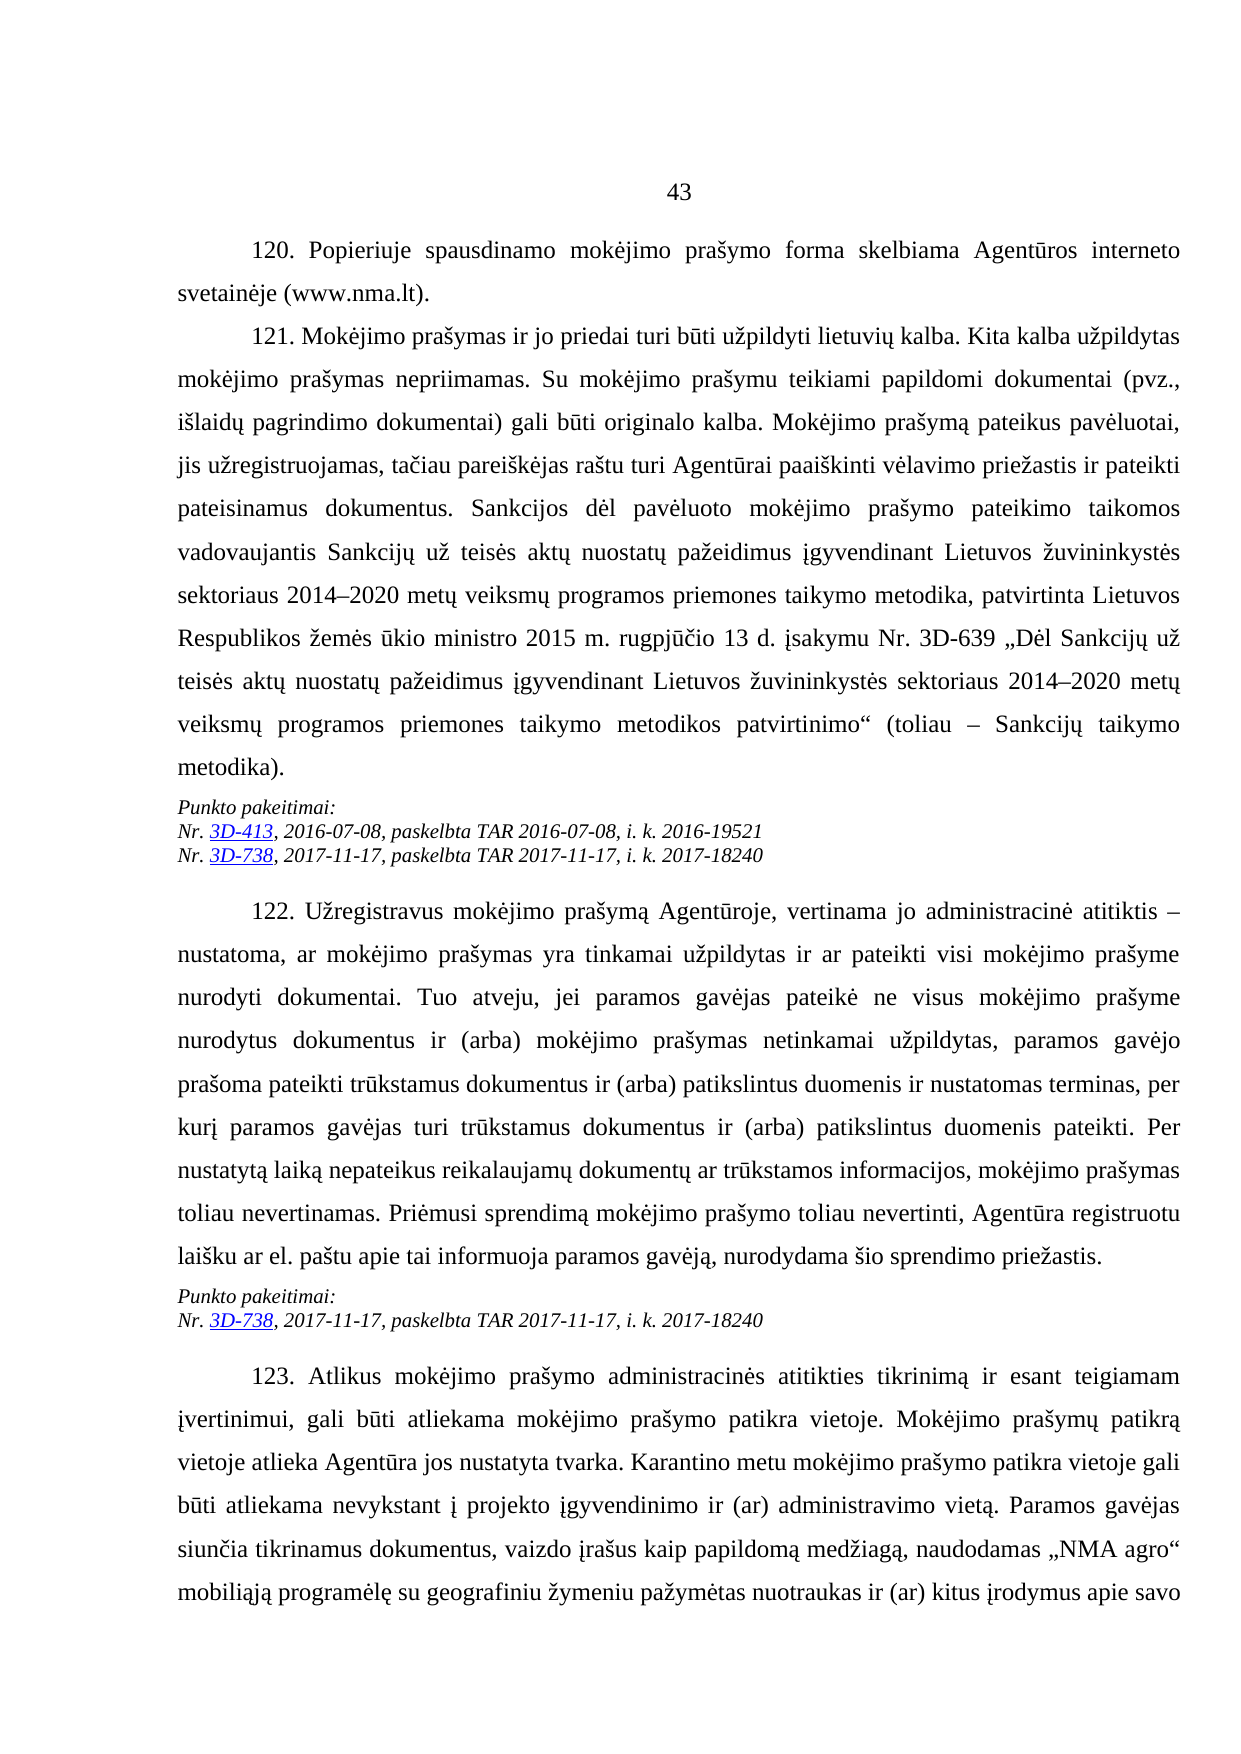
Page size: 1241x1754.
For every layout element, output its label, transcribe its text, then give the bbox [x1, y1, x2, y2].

text 122. Užregistravus mokėjimo prašymą Agentūroje, vertinama jo administracinė atitiktis – nustatoma, ar mokėjimo prašymas yra tinkamai užpildytas ir ar pateikti visi mokėjimo prašyme nurodyti dokumentai. Tuo atveju, jei paramos gavėjas pateikė ne visus mokėjimo prašyme nurodytus dokumentus ir (arba) mokėjimo prašymas netinkamai užpildytas, paramos gavėjo prašoma pateikti trūkstamus dokumentus ir (arba) patikslintus duomenis ir nustatomas terminas, per kurį paramos gavėjas turi trūkstamus dokumentus ir (arba) patikslintus duomenis pateikti. Per nustatytą laiką nepateikus reikalaujamų dokumentų ar trūkstamos informacijos, mokėjimo prašymas toliau nevertinamas. Priėmusi sprendimą mokėjimo prašymo toliau nevertinti, Agentūra registruotu laišku ar el. paštu apie tai informuoja paramos gavėją, nurodydama šio sprendimo priežastis. [177, 896, 1181, 1270]
text 121. Mokėjimo prašymas ir jo priedai turi būti užpildyti lietuvių kalba. Kita kalba užpildytas mokėjimo prašymas nepriimamas. Su mokėjimo prašymu teikiami papildomi dokumentai (pvz., išlaidų pagrindimo dokumentai) gali būti originalo kalba. Mokėjimo prašymą pateikus pavėluotai, jis užregistruojamas, tačiau pareiškėjas raštu turi Agentūrai paaiškinti vėlavimo priežastis ir pateikti pateisinamus dokumentus. Sankcijos dėl pavėluoto mokėjimo prašymo pateikimo taikomos vadovaujantis Sankcijų už teisės aktų nuostatų pažeidimus įgyvendinant Lietuvos žuvininkystės sektoriaus 2014–2020 metų veiksmų programos priemones taikymo metodika, patvirtinta Lietuvos Respublikos žemės ūkio ministro 2015 m. rugpjūčio 13 d. įsakymu Nr. 3D-639 „Dėl Sankcijų už teisės aktų nuostatų pažeidimus įgyvendinant Lietuvos žuvininkystės sektoriaus 2014–2020 metų veiksmų programos priemones taikymo metodikos patvirtinimo“ (toliau – Sankcijų taikymo metodika). [177, 321, 1181, 781]
text 123. Atlikus mokėjimo prašymo administracinės atitikties tikrinimą ir esant teigiamam įvertinimui, gali būti atliekama mokėjimo prašymo patikra vietoje. Mokėjimo prašymų patikrą vietoje atlieka Agentūra jos nustatyta tvarka. Karantino metu mokėjimo prašymo patikra vietoje gali būti atliekama nevykstant į projekto įgyvendinimo ir (ar) administravimo vietą. Paramos gavėjas siunčia tikrinamus dokumentus, vaizdo įrašus kaip papildomą medžiagą, naudodamas „NMA agro“ mobiliąją programėlę su geografiniu žymeniu pažymėtas nuotraukas ir (ar) kitus įrodymus apie savo [177, 1361, 1181, 1606]
text Punkto pakeitimai: [177, 795, 1181, 819]
text Punkto pakeitimai: [177, 1284, 1181, 1308]
text 120. Popieriuje spausdinamo mokėjimo prašymo forma skelbiama Agentūros interneto svetainėje (www.nma.lt). [177, 235, 1181, 307]
text Nr. 3D-738, 2017-11-17, paskelbta TAR 2017-11-17, i. k. 2017-18240 [177, 843, 1181, 867]
text Nr. 3D-413, 2016-07-08, paskelbta TAR 2016-07-08, i. k. 2016-19521 [177, 819, 1181, 843]
text Nr. 3D-738, 2017-11-17, paskelbta TAR 2017-11-17, i. k. 2017-18240 [177, 1308, 1181, 1332]
